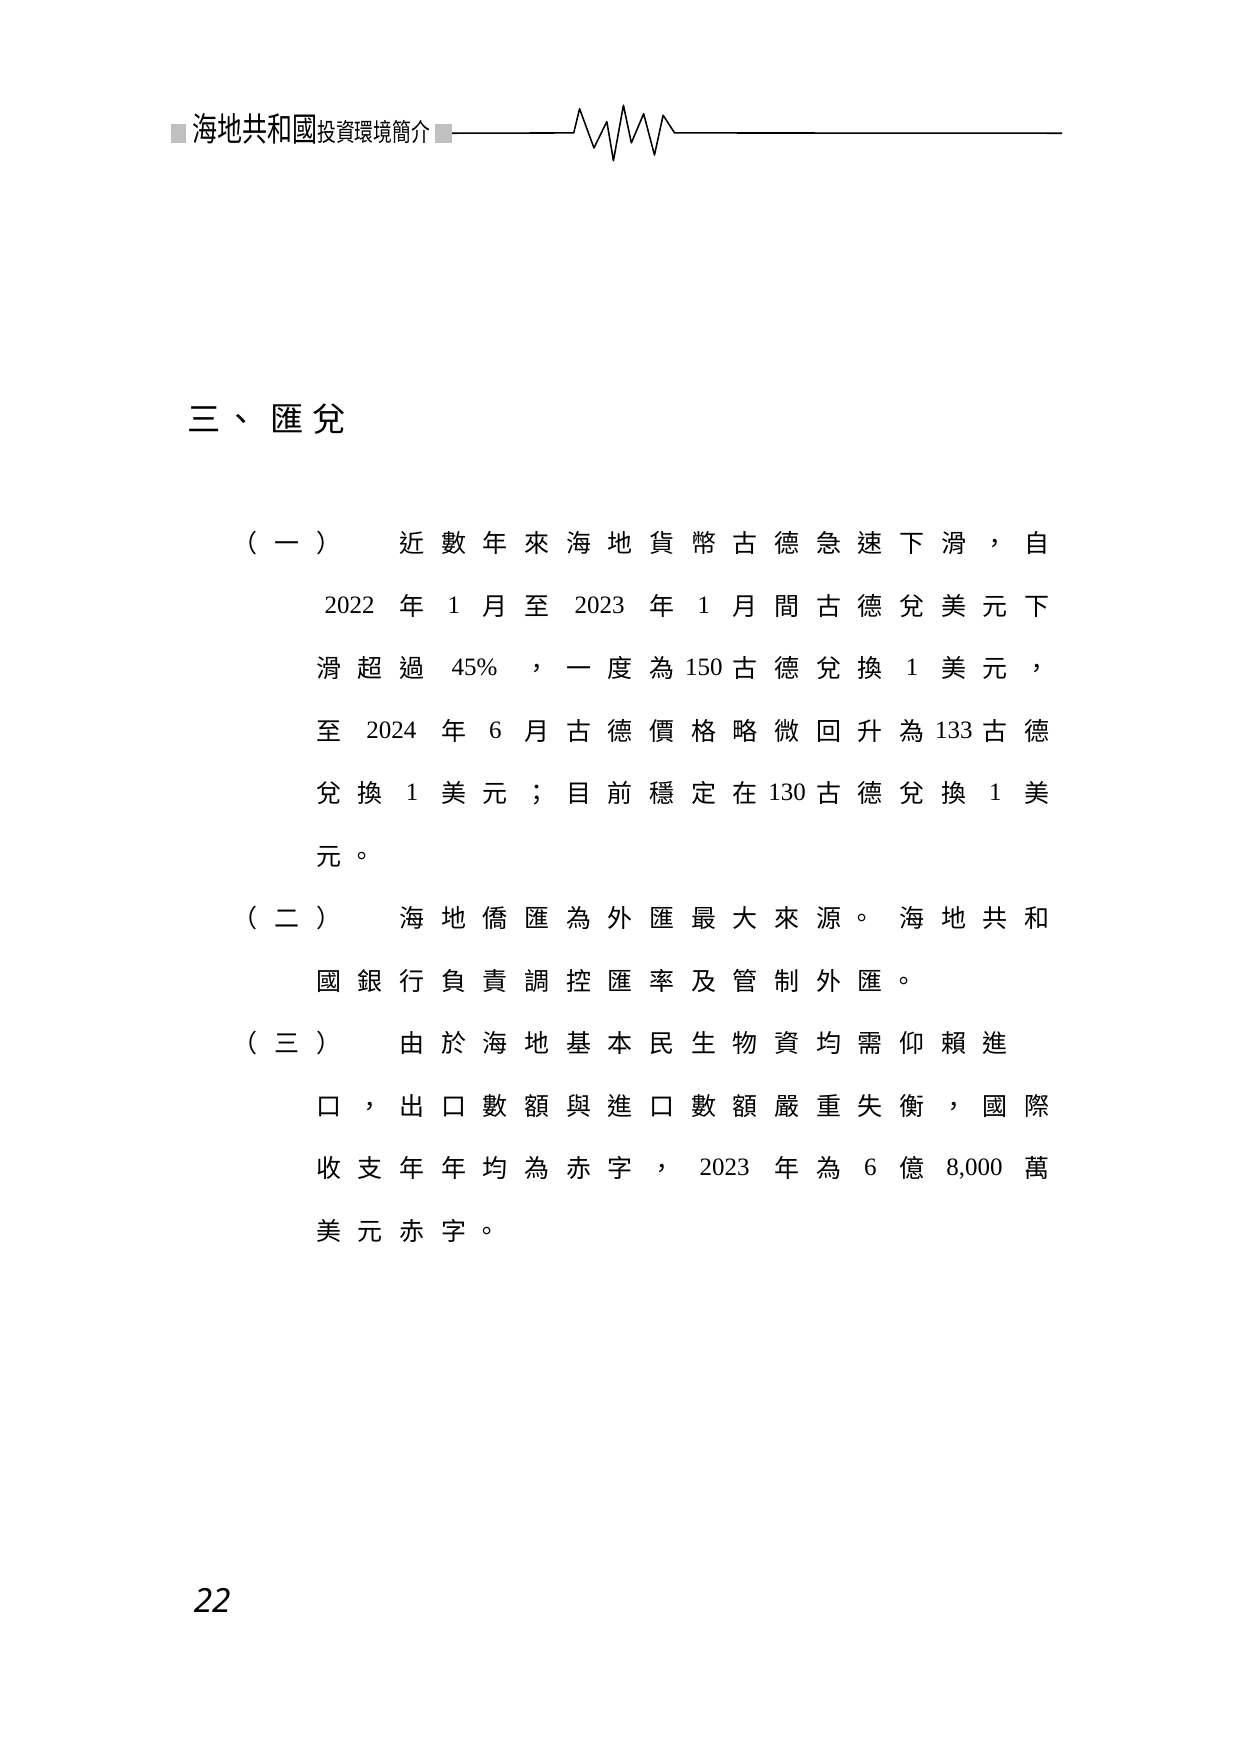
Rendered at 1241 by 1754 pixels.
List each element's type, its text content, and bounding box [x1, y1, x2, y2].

text （二） 海地僑匯為外匯最大來源。海地共和國銀行負責調控匯率及管制外匯。 [207, 875, 1058, 1000]
text 三、匯兌 [183, 375, 1058, 438]
text （一） 近數年來海地貨幣古德急速下滑，自2022年1月至2023年1月間古德兌美元下滑超過45%，一度為150古德兌換1美元，至2024年6月古德價格略微回升為133古德兌換1美元；目前穩定在130古德兌換1美元。 [207, 500, 1058, 875]
text （三） 由於海地基本民生物資均需仰賴進口，出口數額與進口數額嚴重失衡，國際收支年年均為赤字，2023年為6億8,000萬美元赤字。 [207, 1000, 1058, 1250]
